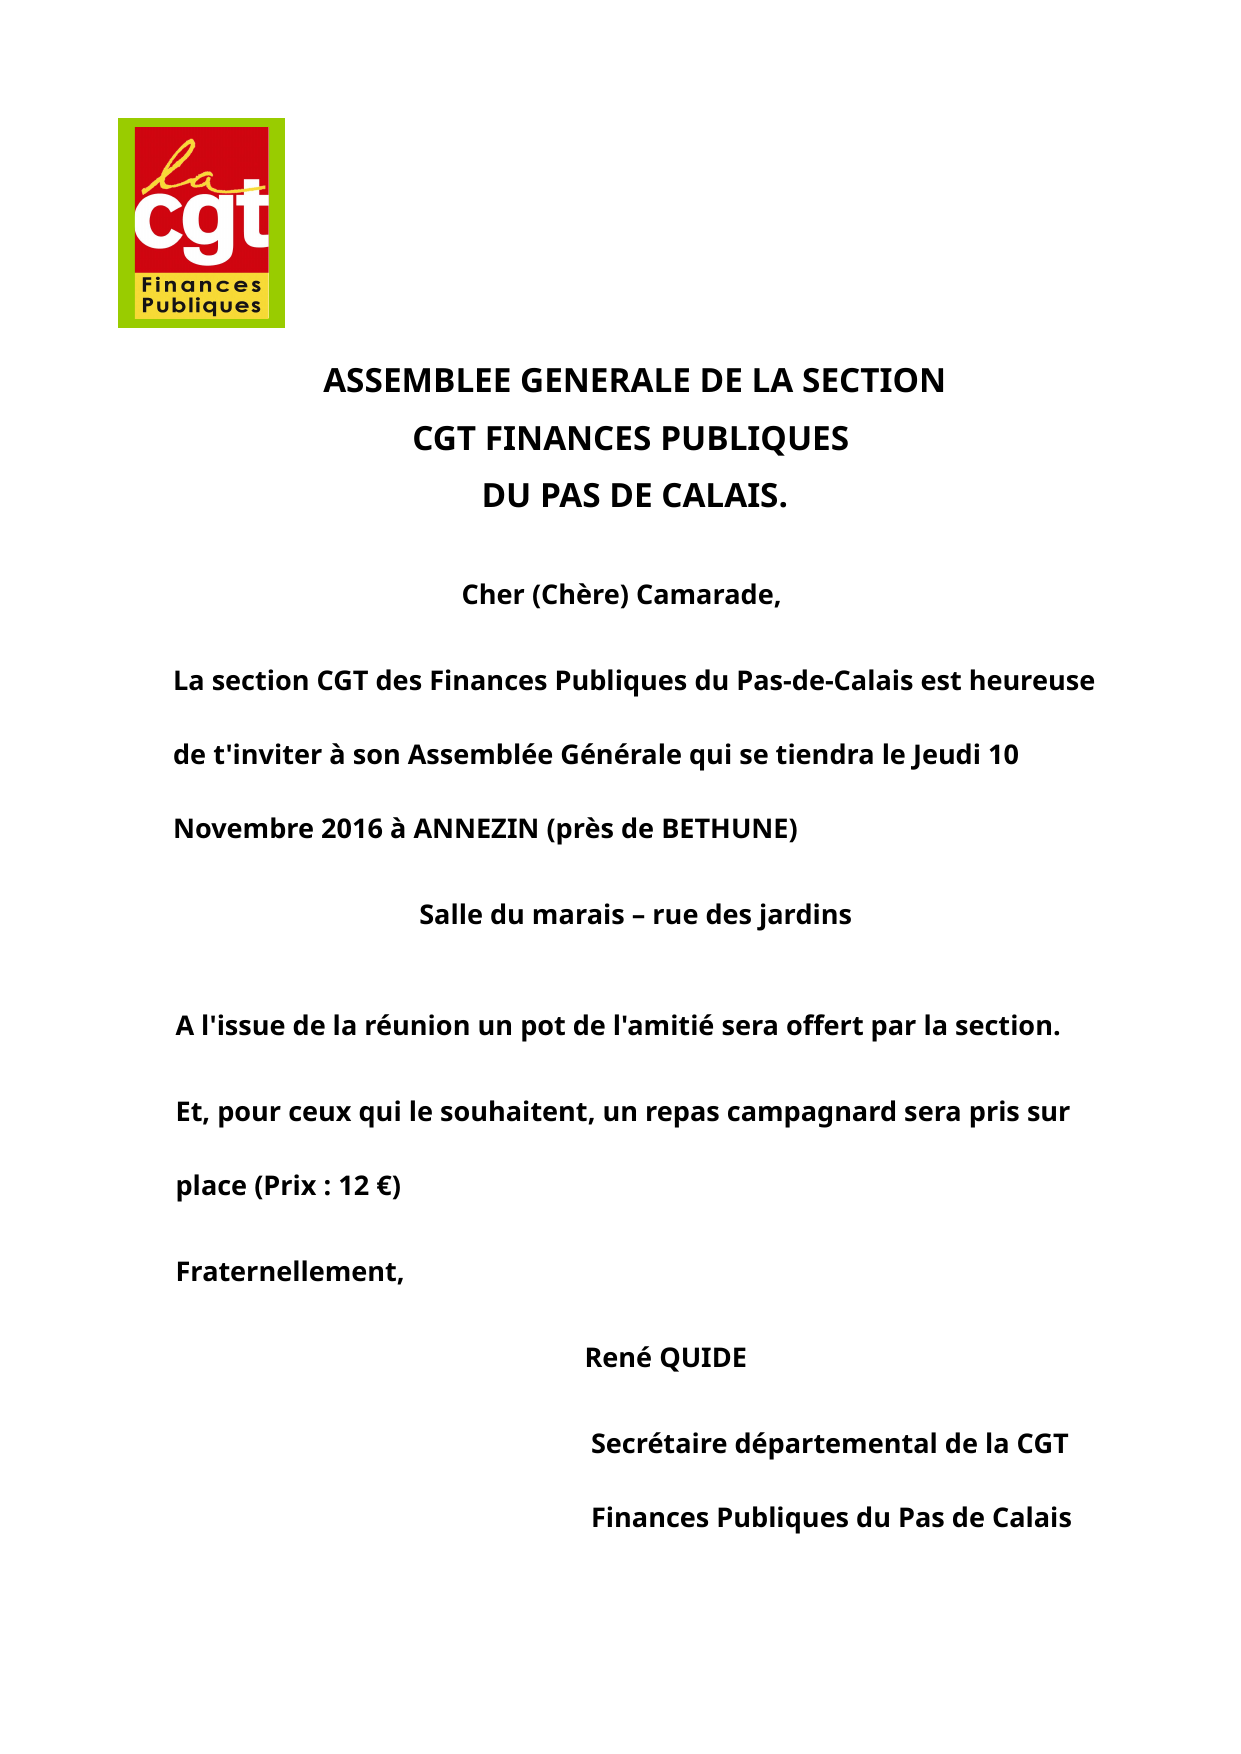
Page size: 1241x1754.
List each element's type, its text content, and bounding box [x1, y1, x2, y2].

text René QUIDE [584, 1339, 1122, 1376]
text Cher (Chère) Camarade, [121, 576, 1122, 612]
text Fraternellement, [175, 1252, 1122, 1289]
text A l'issue de la réunion un pot de l'amitié sera offert par la section. [175, 1006, 1122, 1043]
text DU PAS DE CALAIS. [148, 472, 1122, 518]
picture [134, 127, 269, 319]
text Et, pour ceux qui le souhaitent, un repas campagnard sera pris sur place (Prix : 12 €) [175, 1092, 1122, 1203]
text Secrétaire départemental de la CGT Finances Publiques du Pas de Calais [591, 1425, 1122, 1536]
text La section CGT des Finances Publiques du Pas-de-Calais est heureuse de t'inviter à son Assemblée Générale qui se tiendra le Jeudi 10 Novembre 2016 à ANNEZIN (près de BETHUNE) [173, 662, 1122, 846]
text ASSEMBLEE GENERALE DE LA SECTION [148, 356, 1122, 402]
subtitle Salle du marais – rue des jardins [149, 896, 1122, 932]
text CGT FINANCES PUBLIQUES [148, 414, 1122, 460]
